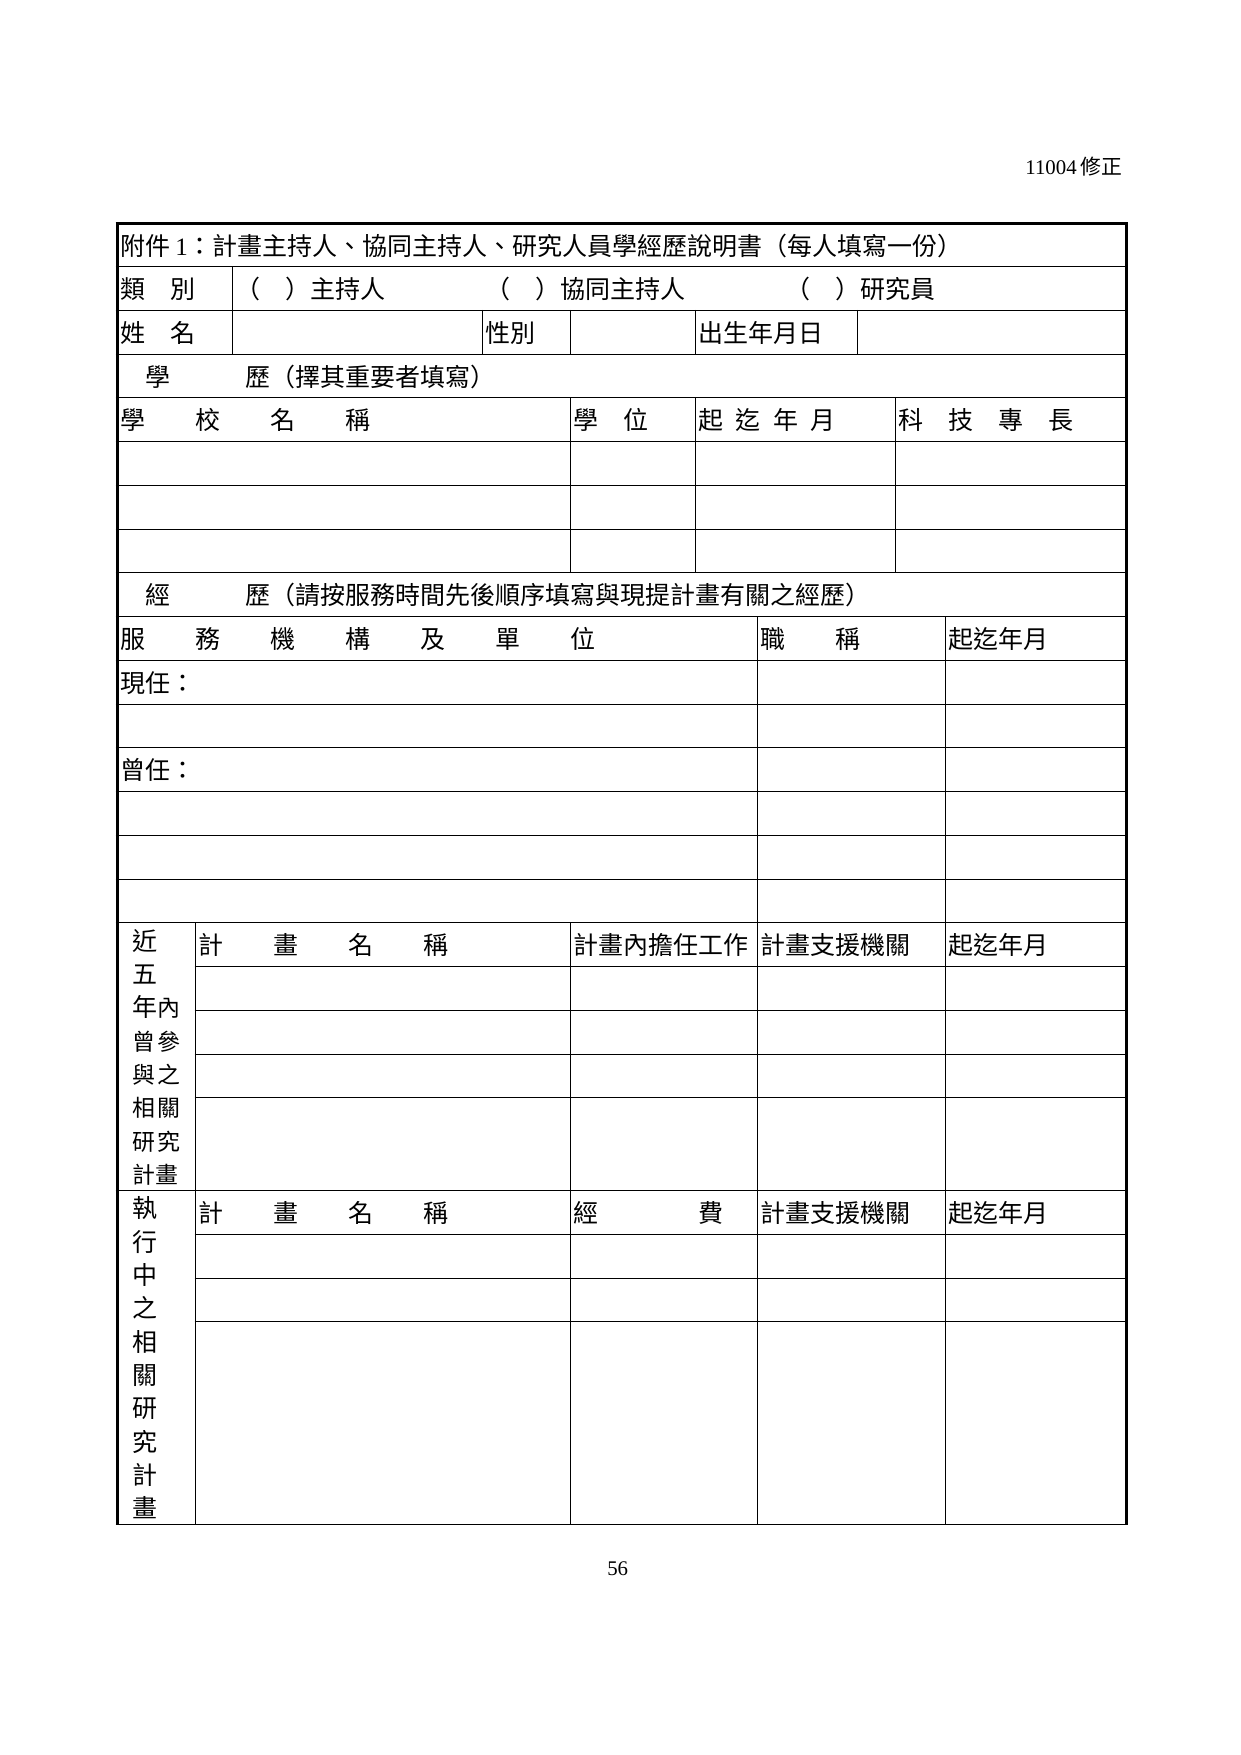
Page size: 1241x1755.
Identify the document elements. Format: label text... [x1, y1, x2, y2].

table_cell 現任： [119, 661, 757, 703]
table_cell [946, 705, 1125, 747]
table_cell [196, 967, 570, 1010]
table_cell [758, 792, 945, 835]
table_cell [696, 442, 895, 485]
table_cell [571, 1098, 757, 1190]
table_cell [571, 1279, 757, 1321]
table_cell [946, 836, 1125, 878]
table_cell [758, 1279, 945, 1321]
table_cell [758, 880, 945, 922]
table_cell 科 技 專 長 [896, 398, 1125, 441]
table_cell [196, 1098, 570, 1190]
table_cell [571, 1055, 757, 1097]
table_cell [758, 967, 945, 1010]
table_cell [571, 442, 695, 485]
table_cell [946, 748, 1125, 791]
table_cell [946, 967, 1125, 1010]
table_cell [758, 1055, 945, 1097]
table_cell [571, 486, 695, 528]
table_cell 計 畫 名 稱 [196, 1191, 570, 1234]
table_cell （ ）主持人 （ ）協同主持人 （ ）研究員 [233, 267, 1125, 310]
table_cell 執行中之相關研究計畫 [119, 1191, 195, 1524]
table_cell 計畫支援機關 [758, 923, 945, 966]
table_cell [696, 486, 895, 528]
table_cell 計畫內擔任工作 [571, 923, 757, 966]
table_cell 曾任： [119, 748, 757, 791]
table_cell [758, 1322, 945, 1524]
table_cell [946, 1055, 1125, 1097]
table_cell [571, 1011, 757, 1053]
table_cell [119, 836, 757, 878]
table_cell [896, 530, 1125, 572]
table_cell [196, 1055, 570, 1097]
table_cell [119, 792, 757, 835]
table_cell 計畫支援機關 [758, 1191, 945, 1234]
table_cell [119, 486, 570, 528]
table_cell [946, 1235, 1125, 1277]
table_cell 學 歷（擇其重要者填寫） [119, 355, 1125, 397]
table_cell 姓 名 [119, 311, 232, 353]
table_cell 職 稱 [758, 617, 945, 660]
table_cell [946, 880, 1125, 922]
table_cell [196, 1279, 570, 1321]
table_cell [946, 1098, 1125, 1190]
table_cell 起迄年月 [946, 923, 1125, 966]
table_cell [119, 880, 757, 922]
table_cell [758, 836, 945, 878]
table_cell [119, 530, 570, 572]
table_cell [946, 661, 1125, 703]
table_cell [233, 311, 482, 353]
table_cell 計 畫 名 稱 [196, 923, 570, 966]
table_cell [571, 1235, 757, 1277]
table_cell [758, 748, 945, 791]
table_cell [571, 530, 695, 572]
table_cell [758, 1011, 945, 1053]
table_cell [946, 792, 1125, 835]
table_cell [896, 486, 1125, 528]
table_cell [196, 1011, 570, 1053]
table_cell 性別 [483, 311, 570, 353]
table_cell 經 歷（請按服務時間先後順序填寫與現提計畫有關之經歷） [119, 573, 1125, 616]
table_cell 類 別 [119, 267, 232, 310]
table_cell 起 迄 年 月 [696, 398, 895, 441]
table_cell [858, 311, 1125, 353]
table_cell [946, 1011, 1125, 1053]
table_header 附件1：計畫主持人、協同主持人、研究人員學經歷說明書（每人填寫一份） [119, 225, 1125, 266]
table_cell 出生年月日 [696, 311, 857, 353]
table_cell [196, 1235, 570, 1277]
table_cell 經 費 [571, 1191, 757, 1234]
table_cell 服 務 機 構 及 單 位 [119, 617, 757, 660]
table_cell [758, 1098, 945, 1190]
table_cell [119, 442, 570, 485]
table_cell [196, 1322, 570, 1524]
table_cell [896, 442, 1125, 485]
table_cell [119, 705, 757, 747]
table_cell 起迄年月 [946, 617, 1125, 660]
table_cell 近五年內曾參與之相關研究計畫 [119, 923, 195, 1190]
table_cell 起迄年月 [946, 1191, 1125, 1234]
table_cell 學 校 名 稱 [119, 398, 570, 441]
table_cell [571, 1322, 757, 1524]
table_cell [696, 530, 895, 572]
table_cell [946, 1279, 1125, 1321]
table_cell 學 位 [571, 398, 695, 441]
table_cell [758, 705, 945, 747]
table_cell [758, 1235, 945, 1277]
table_cell [758, 661, 945, 703]
table_cell [571, 967, 757, 1010]
table_cell [946, 1322, 1125, 1524]
table_cell [571, 311, 695, 353]
